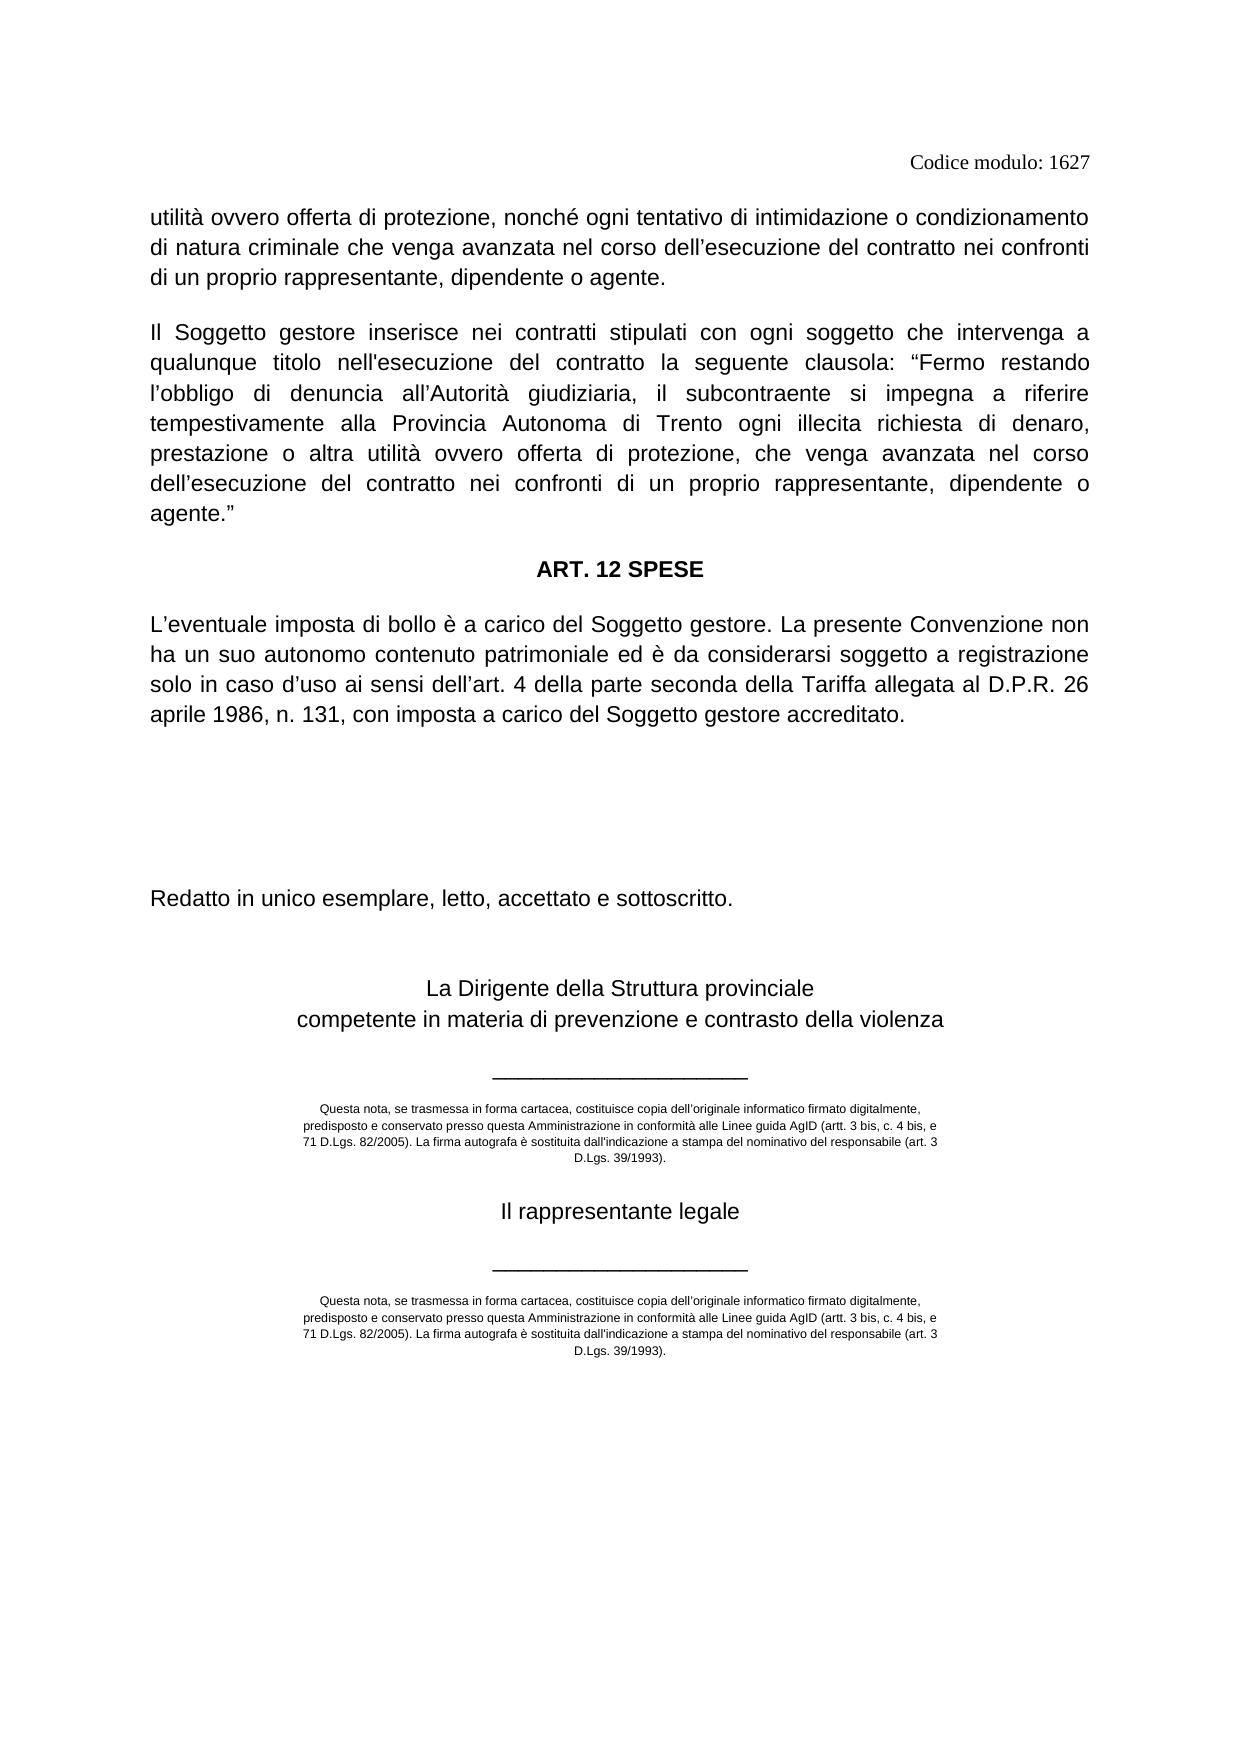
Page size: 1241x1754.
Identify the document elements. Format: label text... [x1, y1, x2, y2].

text La Dirigente della Struttura provinciale [150, 975, 1090, 1002]
text Questa nota, se trasmessa in forma cartacea, costituisce copia dell’originale informatico firmato digitalmente, [150, 1102, 1090, 1116]
text 71 D.Lgs. 82/2005). La firma autografa è sostituita dall'indicazione a stampa del nominativo del responsabile (art. 3 [150, 1134, 1090, 1149]
text ____________________ [150, 1246, 1090, 1272]
text utilità ovvero offerta di protezione, nonché ogni tentativo di intimidazione o condizionamento di natura criminale che venga avanzata nel corso dell’esecuzione del contratto nei confronti di un proprio rappresentante, dipendente o agente. [150, 203, 1090, 290]
text ART. 12 SPESE [150, 556, 1090, 582]
text Il rappresentante legale [150, 1198, 1090, 1224]
text D.Lgs. 39/1993). [150, 1343, 1090, 1357]
text D.Lgs. 39/1993). [150, 1151, 1090, 1165]
text L’eventuale imposta di bollo è a carico del Soggetto gestore. La presente Convenzione non ha un suo autonomo contenuto patrimoniale ed è da considerarsi soggetto a registrazione solo in caso d’uso ai sensi dell’art. 4 della parte seconda della Tariffa allegata al D.P.R. 26 aprile 1986, n. 131, con imposta a carico del Soggetto gestore accreditato. [150, 611, 1090, 728]
text ____________________ [150, 1054, 1090, 1080]
text Il Soggetto gestore inserisce nei contratti stipulati con ogni soggetto che intervenga a qualunque titolo nell'esecuzione del contratto la seguente clausola: “Fermo restando l’obbligo di denuncia all’Autorità giudiziaria, il subcontraente si impegna a riferire tempestivamente alla Provincia Autonoma di Trento ogni illecita richiesta di denaro, prestazione o altra utilità ovvero offerta di protezione, che venga avanzata nel corso dell’esecuzione del contratto nei confronti di un proprio rappresentante, dipendente o agente.” [150, 319, 1090, 527]
text 71 D.Lgs. 82/2005). La firma autografa è sostituita dall'indicazione a stampa del nominativo del responsabile (art. 3 [150, 1327, 1090, 1341]
text Redatto in unico esemplare, letto, accettato e sottoscritto. [150, 885, 1090, 911]
text Questa nota, se trasmessa in forma cartacea, costituisce copia dell’originale informatico firmato digitalmente, [150, 1294, 1090, 1308]
text predisposto e conservato presso questa Amministrazione in conformità alle Linee guida AgID (artt. 3 bis, c. 4 bis, e [150, 1118, 1090, 1132]
text competente in materia di prevenzione e contrasto della violenza [150, 1006, 1090, 1032]
text predisposto e conservato presso questa Amministrazione in conformità alle Linee guida AgID (artt. 3 bis, c. 4 bis, e [150, 1310, 1090, 1324]
